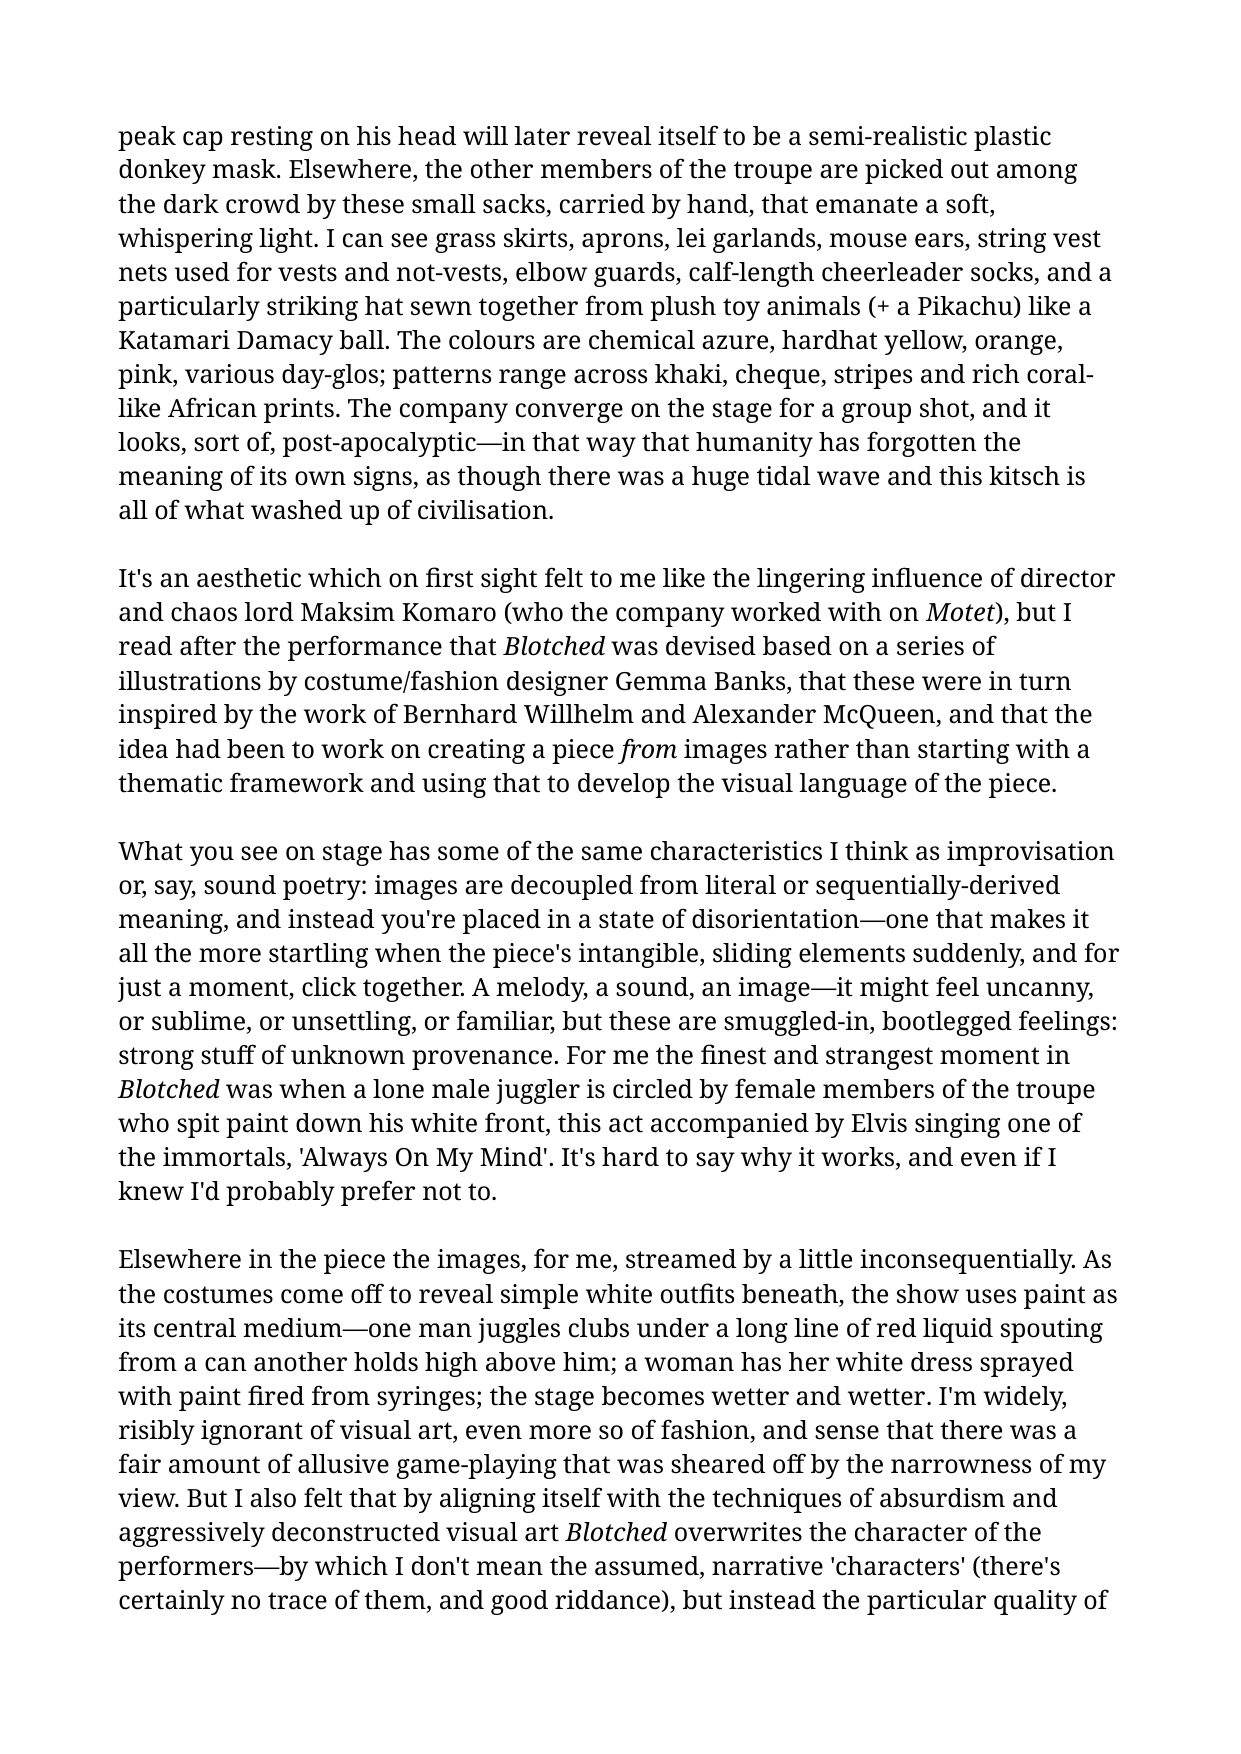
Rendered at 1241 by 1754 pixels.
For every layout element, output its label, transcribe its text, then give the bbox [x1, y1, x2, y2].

text Elsewhere in the piece the images, for me, streamed by a little inconsequentially. As the costumes come off to reveal simple white outfits beneath, the show uses paint as its central medium—one man juggles clubs under a long line of red liquid spouting from a can another holds high above him; a woman has her white dress sprayed with paint fired from syringes; the stage becomes wetter and wetter. I'm widely, risibly ignorant of visual art, even more so of fashion, and sense that there was a fair amount of allusive game-playing that was sheared off by the narrowness of my view. But I also felt that by aligning itself with the techniques of absurdism and aggressively deconstructed visual art Blotched overwrites the character of the performers—by which I don't mean the assumed, narrative 'characters' (there's certainly no trace of them, and good riddance), but instead the particular quality of [118, 1242, 1122, 1617]
text What you see on stage has some of the same characteristics I think as improvisation or, say, sound poetry: images are decoupled from literal or sequentially-derived meaning, and instead you're placed in a state of disorientation—one that makes it all the more startling when the piece's intangible, sliding elements suddenly, and for just a moment, click together. A melody, a sound, an image—it might feel uncanny, or sublime, or unsettling, or familiar, but these are smuggled-in, bootlegged feelings: strong stuff of unknown provenance. For me the finest and strangest moment in Blotched was when a lone male juggler is circled by female members of the troupe who spit paint down his white front, this act accompanied by Elvis singing one of the immortals, 'Always On My Mind'. It's hard to say why it works, and even if I knew I'd probably prefer not to. [118, 833, 1122, 1208]
text It's an aesthetic which on first sight felt to me like the lingering influence of director and chaos lord Maksim Komaro (who the company worked with on Motet), but I read after the performance that Blotched was devised based on a series of illustrations by costume/fashion designer Gemma Banks, that these were in turn inspired by the work of Bernhard Willhelm and Alexander McQueen, and that the idea had been to work on creating a piece from images rather than starting with a thematic framework and using that to develop the visual language of the piece. [118, 561, 1122, 799]
text peak cap resting on his head will later reveal itself to be a semi-realistic plastic donkey mask. Elsewhere, the other members of the troupe are picked out among the dark crowd by these small sacks, carried by hand, that emanate a soft, whispering light. I can see grass skirts, aprons, lei garlands, mouse ears, string vest nets used for vests and not-vests, elbow guards, calf-length cheerleader socks, and a particularly striking hat sewn together from plush toy animals (+ a Pikachu) like a Katamari Damacy ball. The colours are chemical azure, hardhat yellow, orange, pink, various day-glos; patterns range across khaki, cheque, stripes and rich coral-like African prints. The company converge on the stage for a group shot, and it looks, sort of, post-apocalyptic—in that way that humanity has forgotten the meaning of its own signs, as though there was a huge tidal wave and this kitsch is all of what washed up of civilisation. [118, 118, 1122, 527]
